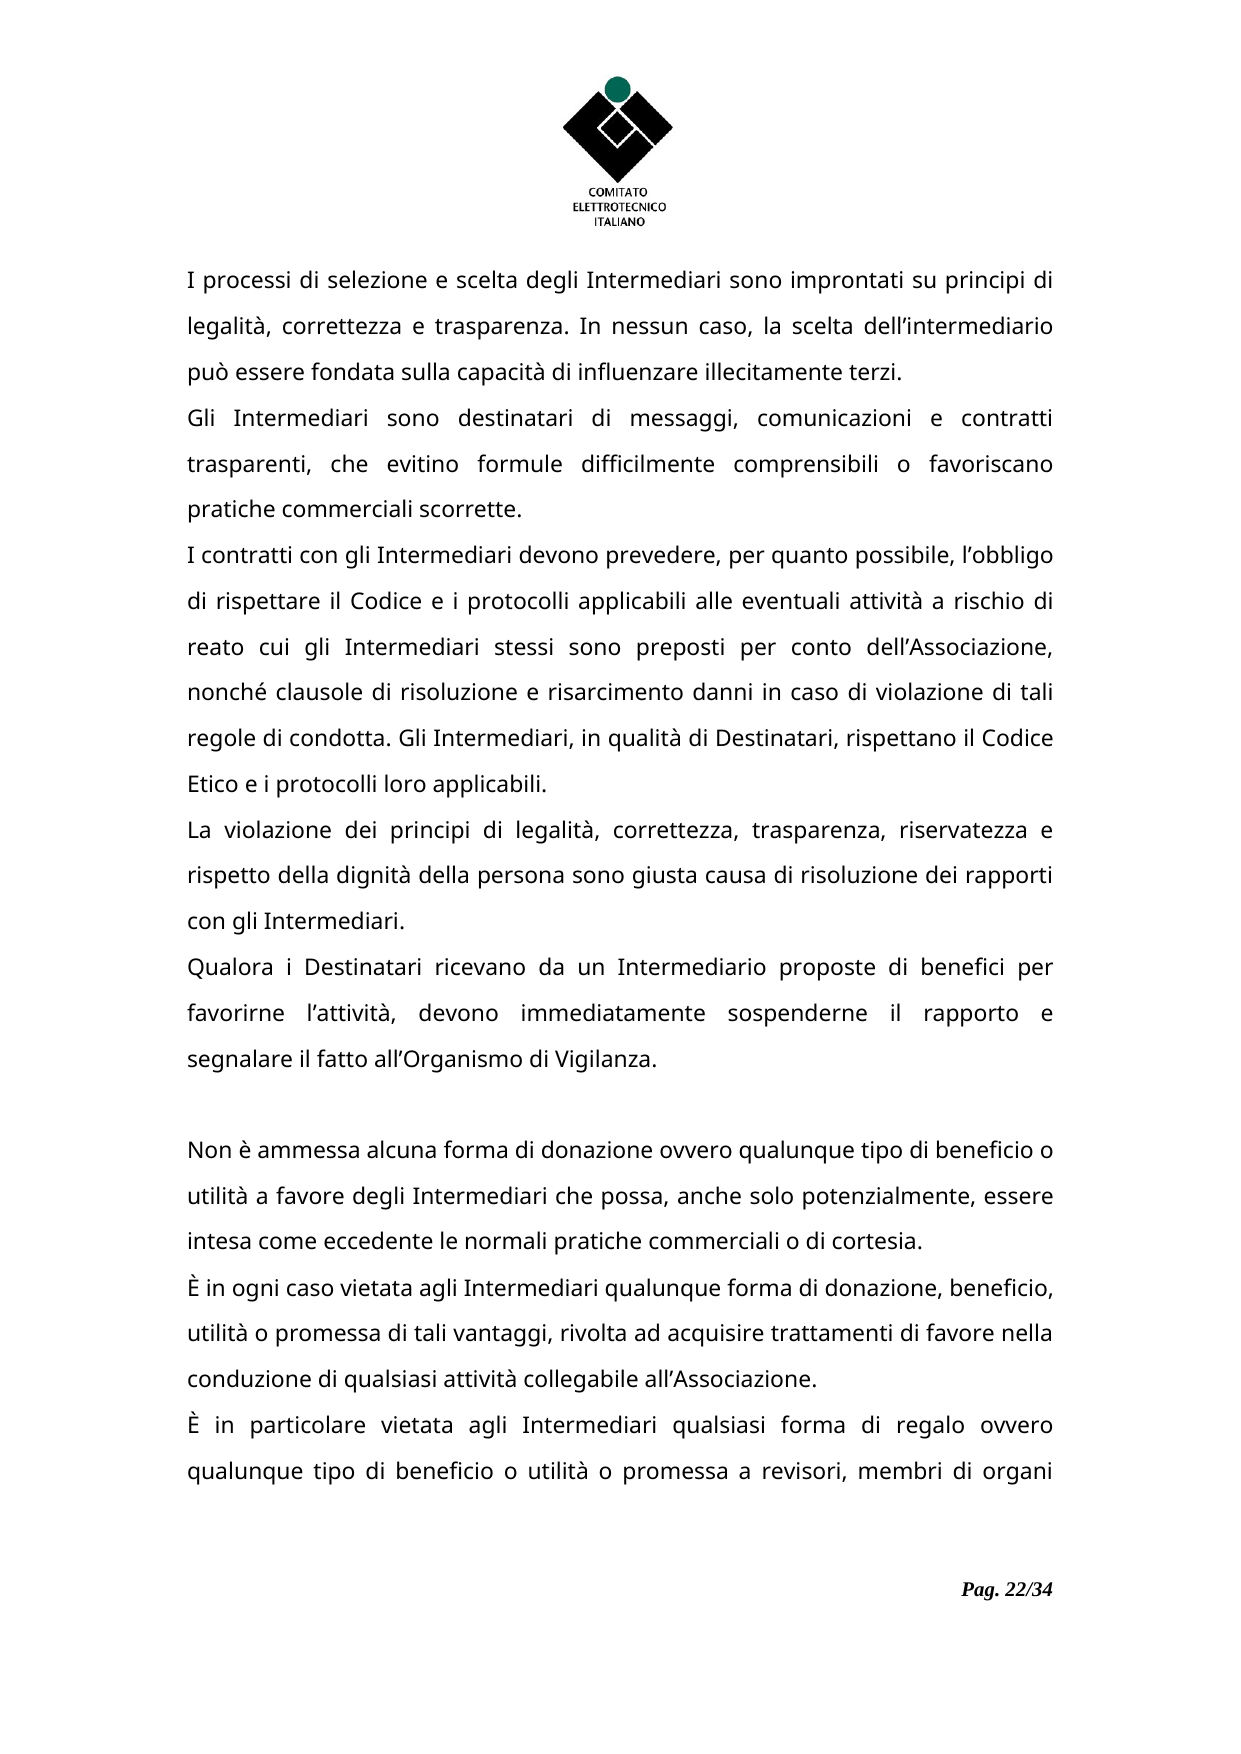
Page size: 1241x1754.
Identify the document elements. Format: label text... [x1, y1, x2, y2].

text I contratti con gli Intermediari devono prevedere, per quanto possibile, l’obbligo di rispettare il Codice e i protocolli applicabili alle eventuali attività a rischio di reato cui gli Intermediari stessi sono preposti per conto dell’Associazione, nonché clausole di risoluzione e risarcimento danni in caso di violazione di tali regole di condotta. Gli Intermediari, in qualità di Destinatari, rispettano il Codice Etico e i protocolli loro applicabili. [187, 539, 1054, 799]
text È in particolare vietata agli Intermediari qualsiasi forma di regalo ovvero qualunque tipo di beneficio o utilità o promessa a revisori, membri di organi [187, 1409, 1054, 1486]
text Non è ammessa alcuna forma di donazione ovvero qualunque tipo di beneficio o utilità a favore degli Intermediari che possa, anche solo potenzialmente, essere intesa come eccedente le normali pratiche commerciali o di cortesia. [187, 1134, 1054, 1256]
text Gli Intermediari sono destinatari di messaggi, comunicazioni e contratti trasparenti, che evitino formule difficilmente comprensibili o favoriscano pratiche commerciali scorrette. [187, 402, 1054, 524]
text Qualora i Destinatari ricevano da un Intermediario proposte di benefici per favorirne l’attività, devono immediatamente sospenderne il rapporto e segnalare il fatto all’Organismo di Vigilanza. [187, 951, 1054, 1074]
text La violazione dei principi di legalità, correttezza, trasparenza, riservatezza e rispetto della dignità della persona sono giusta causa di risoluzione dei rapporti con gli Intermediari. [187, 814, 1054, 936]
text I processi di selezione e scelta degli Intermediari sono improntati su principi di legalità, correttezza e trasparenza. In nessun caso, la scelta dell’intermediario può essere fondata sulla capacità di influenzare illecitamente terzi. [187, 264, 1054, 387]
text È in ogni caso vietata agli Intermediari qualunque forma di donazione, beneficio, utilità o promessa di tali vantaggi, rivolta ad acquisire trattamenti di favore nella conduzione di qualsiasi attività collegabile all’Associazione. [187, 1271, 1054, 1394]
